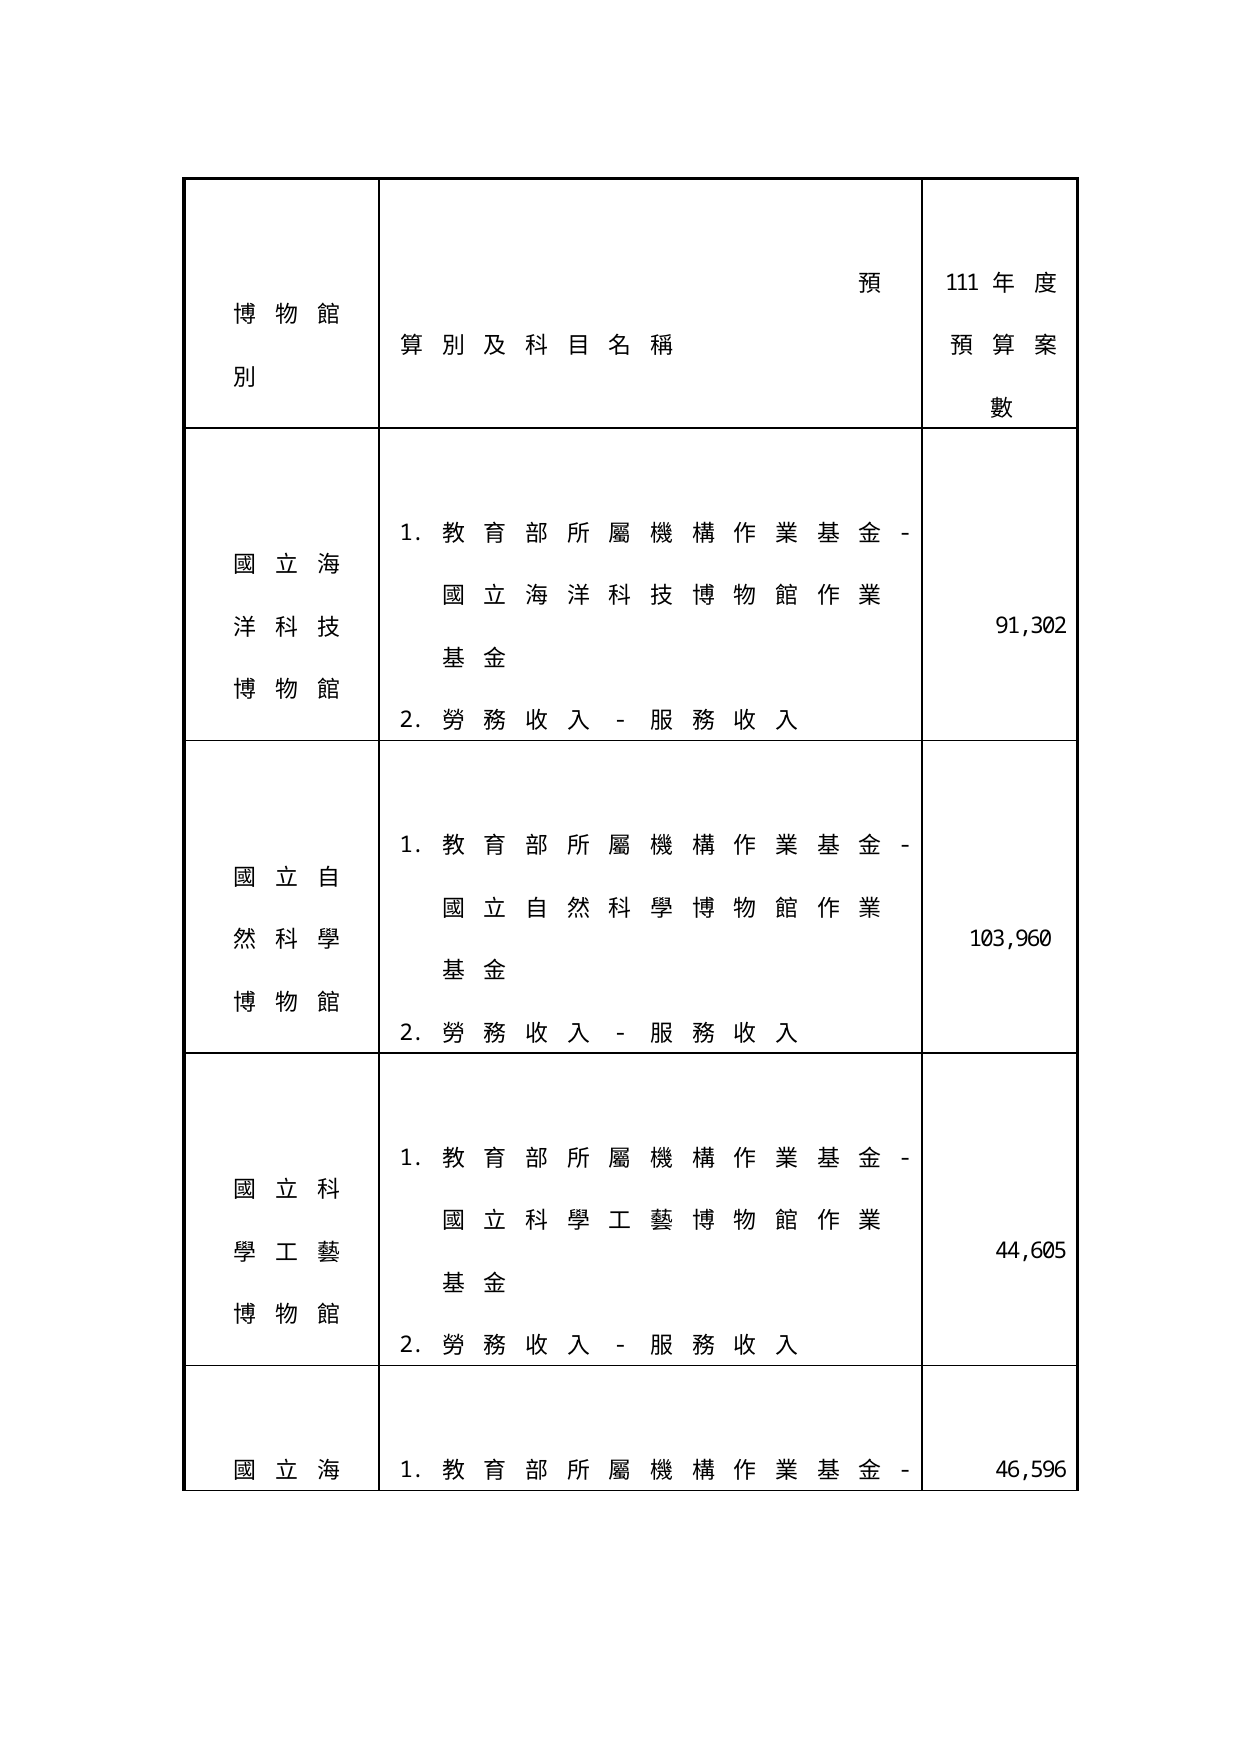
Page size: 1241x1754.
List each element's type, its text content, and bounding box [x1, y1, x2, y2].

table_cell 103,960 [923, 741, 1076, 1052]
table_header 111年度預算案數 [923, 180, 1076, 427]
table_cell 1.教育部所屬機構作業基金- [380, 1366, 921, 1490]
table_header 預算別及科目名稱 [380, 180, 921, 427]
table_cell 44,605 [923, 1054, 1076, 1365]
table_cell 91,302 [923, 429, 1076, 740]
table_cell 1.教育部所屬機構作業基金-國立自然科學博物館作業基金 2.勞務收入-服務收入 [380, 741, 921, 1052]
table_cell 國立海 [186, 1366, 378, 1490]
table_cell 1.教育部所屬機構作業基金-國立海洋科技博物館作業基金 2.勞務收入-服務收入 [380, 429, 921, 740]
table_cell 1.教育部所屬機構作業基金-國立科學工藝博物館作業基金 2.勞務收入-服務收入 [380, 1054, 921, 1365]
table_cell 國立科學工藝博物館 [186, 1054, 378, 1365]
table_cell 國立海洋科技博物館 [186, 429, 378, 740]
table_cell 國立自然科學博物館 [186, 741, 378, 1052]
table_cell 46,596 [923, 1366, 1076, 1490]
table_header 博物館別 [186, 180, 378, 427]
